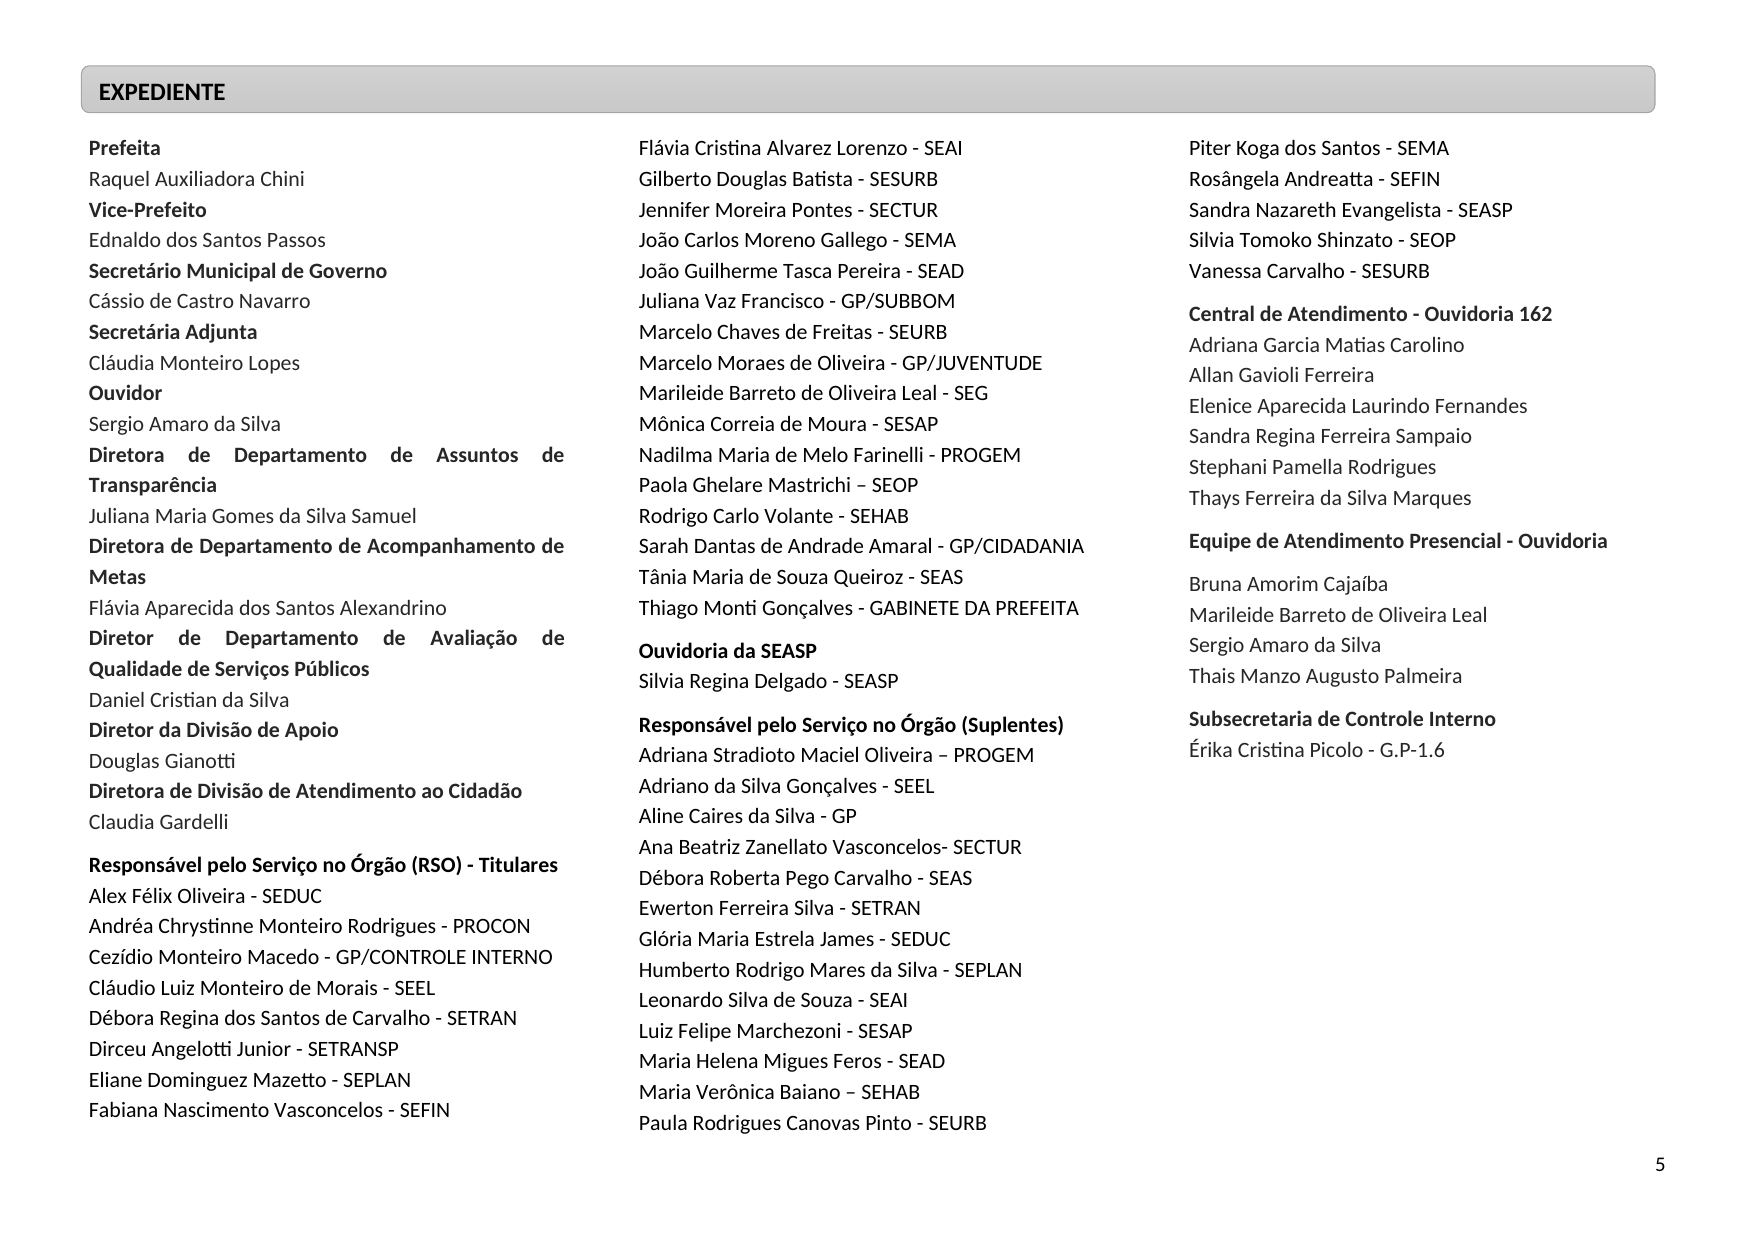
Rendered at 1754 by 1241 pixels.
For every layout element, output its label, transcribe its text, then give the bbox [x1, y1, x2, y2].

text Cláudia Monteiro Lopes [89, 349, 565, 376]
text Ana Beatriz Zanellato Vasconcelos- SECTUR [639, 833, 1115, 860]
text Adriana Garcia Matias Carolino [1189, 331, 1665, 357]
text Claudia Gardelli [89, 808, 565, 835]
text Adriano da Silva Gonçalves - SEEL [639, 772, 1115, 799]
text Cássio de Castro Navarro [89, 288, 565, 314]
text Silvia Tomoko Shinzato - SEOP [1189, 226, 1665, 253]
text Sarah Dantas de Andrade Amaral - GP/CIDADANIA [639, 533, 1115, 559]
text Ewerton Ferreira Silva - SETRAN [639, 894, 1115, 921]
text Luiz Felipe Marchezoni - SESAP [639, 1017, 1115, 1044]
text Secretária Adjunta [89, 318, 565, 345]
text Responsável pelo Serviço no Órgão (RSO) - Titulares [89, 851, 565, 878]
text Secretário Municipal de Governo [89, 257, 565, 284]
text Diretor de Departamento de Avaliação de Qualidade de Serviços Públicos [89, 624, 565, 682]
text Cezídio Monteiro Macedo - GP/CONTROLE INTERNO [89, 943, 565, 970]
text Juliana Maria Gomes da Silva Samuel [89, 502, 565, 529]
text Flávia Cristina Alvarez Lorenzo - SEAI [639, 134, 1115, 161]
text Sergio Amaro da Silva [1189, 631, 1665, 658]
text Eliane Dominguez Mazetto - SEPLAN [89, 1066, 565, 1092]
text Thays Ferreira da Silva Marques [1189, 484, 1665, 511]
text Diretora de Departamento de Assuntos de Transparência [89, 441, 565, 498]
text Prefeita [89, 134, 565, 161]
text Rosângela Andreatta - SEFIN [1189, 165, 1665, 192]
text Fabiana Nascimento Vasconcelos - SEFIN [89, 1096, 565, 1123]
text Stephani Pamella Rodrigues [1189, 453, 1665, 480]
text Subsecretaria de Controle Interno [1189, 705, 1665, 732]
text Central de Atendimento - Ouvidoria 162 [1189, 300, 1665, 327]
text Marcelo Moraes de Oliveira - GP/JUVENTUDE [639, 349, 1115, 376]
text Silvia Regina Delgado - SEASP [639, 668, 1115, 694]
text Ouvidor [89, 379, 565, 406]
text Maria Verônica Baiano – SEHAB [639, 1078, 1115, 1105]
text Sergio Amaro da Silva [89, 410, 565, 437]
text Rodrigo Carlo Volante - SEHAB [639, 502, 1115, 529]
text Alex Félix Oliveira - SEDUC [89, 882, 565, 909]
text Thiago Monti Gonçalves - GABINETE DA PREFEITA [639, 594, 1115, 621]
text Marileide Barreto de Oliveira Leal - SEG [639, 379, 1115, 406]
text Daniel Cristian da Silva [89, 686, 565, 712]
text Juliana Vaz Francisco - GP/SUBBOM [639, 288, 1115, 314]
text Piter Koga dos Santos - SEMA [1189, 134, 1665, 161]
text Marileide Barreto de Oliveira Leal [1189, 601, 1665, 627]
text Paula Rodrigues Canovas Pinto - SEURB [639, 1109, 1115, 1136]
text Jennifer Moreira Pontes - SECTUR [639, 196, 1115, 222]
text Cláudio Luiz Monteiro de Morais - SEEL [89, 974, 565, 1001]
text Adriana Stradioto Maciel Oliveira – PROGEM [639, 741, 1115, 768]
text Responsável pelo Serviço no Órgão (Suplentes) [639, 711, 1115, 737]
text Diretora de Departamento de Acompanhamento de Metas [89, 533, 565, 590]
text Flávia Aparecida dos Santos Alexandrino [89, 594, 565, 621]
text Bruna Amorim Cajaíba [1189, 570, 1665, 597]
text Mônica Correia de Moura - SESAP [639, 410, 1115, 437]
text Sandra Regina Ferreira Sampaio [1189, 423, 1665, 449]
text Equipe de Atendimento Presencial - Ouvidoria [1189, 527, 1665, 554]
text Diretora de Divisão de Atendimento ao Cidadão [89, 778, 565, 804]
text Raquel Auxiliadora Chini [89, 165, 565, 192]
text Ouvidoria da SEASP [639, 637, 1115, 664]
text Tânia Maria de Souza Queiroz - SEAS [639, 563, 1115, 590]
text Allan Gavioli Ferreira [1189, 361, 1665, 388]
text Aline Caires da Silva - GP [639, 803, 1115, 829]
text Marcelo Chaves de Freitas - SEURB [639, 318, 1115, 345]
text Elenice Aparecida Laurindo Fernandes [1189, 392, 1665, 419]
text Érika Cristina Picolo - G.P-1.6 [1189, 736, 1665, 762]
text Gilberto Douglas Batista - SESURB [639, 165, 1115, 192]
text João Guilherme Tasca Pereira - SEAD [639, 257, 1115, 284]
text Débora Roberta Pego Carvalho - SEAS [639, 864, 1115, 891]
text João Carlos Moreno Gallego - SEMA [639, 226, 1115, 253]
text Leonardo Silva de Souza - SEAI [639, 986, 1115, 1013]
text Thais Manzo Augusto Palmeira [1189, 662, 1665, 689]
text Vanessa Carvalho - SESURB [1189, 257, 1665, 284]
text Ednaldo dos Santos Passos [89, 226, 565, 253]
text Sandra Nazareth Evangelista - SEASP [1189, 196, 1665, 222]
text Dirceu Angelotti Junior - SETRANSP [89, 1035, 565, 1062]
text Débora Regina dos Santos de Carvalho - SETRAN [89, 1004, 565, 1031]
text Paola Ghelare Mastrichi – SEOP [639, 471, 1115, 498]
text Humberto Rodrigo Mares da Silva - SEPLAN [639, 956, 1115, 982]
text Maria Helena Migues Feros - SEAD [639, 1048, 1115, 1074]
text Glória Maria Estrela James - SEDUC [639, 925, 1115, 952]
text Nadilma Maria de Melo Farinelli - PROGEM [639, 441, 1115, 467]
text Diretor da Divisão de Apoio [89, 716, 565, 743]
text Vice-Prefeito [89, 196, 565, 222]
text Douglas Gianotti [89, 747, 565, 774]
text Andréa Chrystinne Monteiro Rodrigues - PROCON [89, 913, 565, 939]
